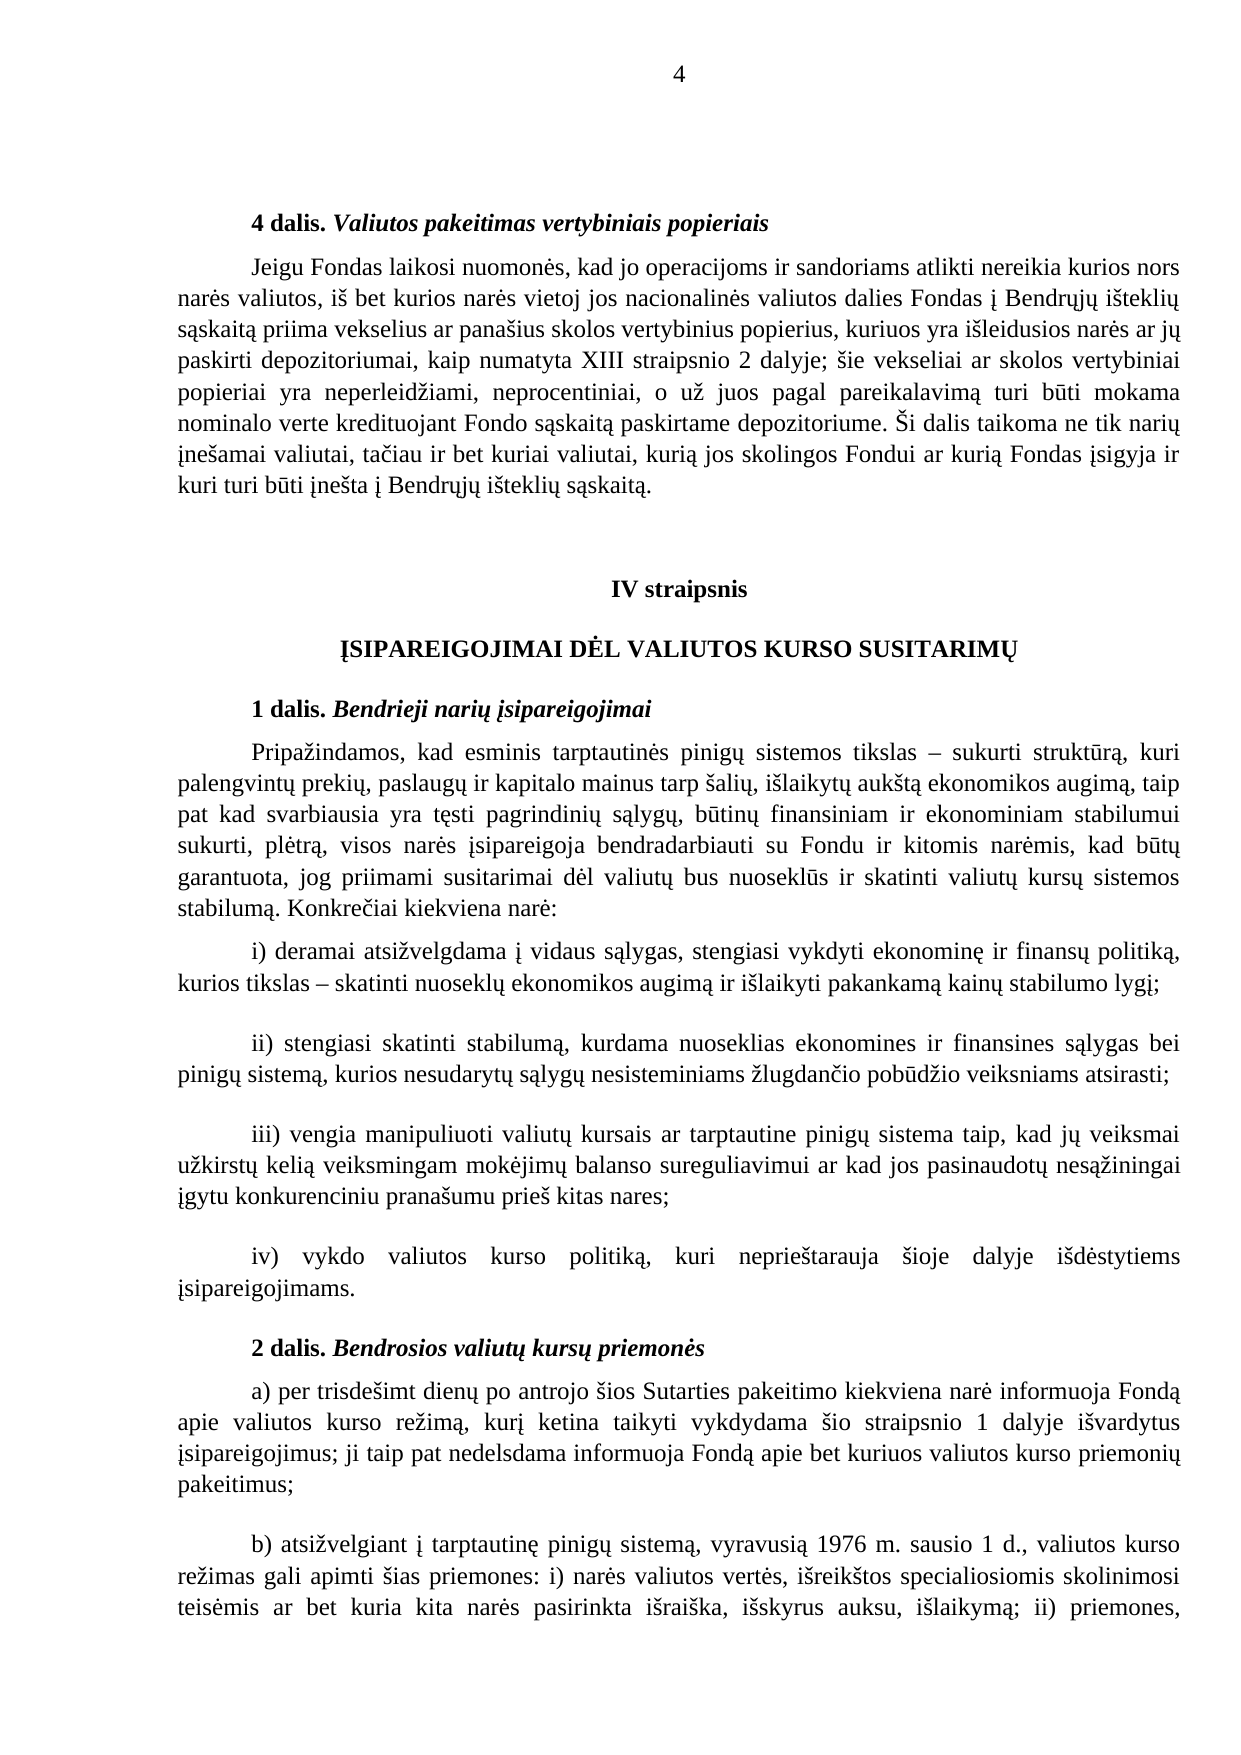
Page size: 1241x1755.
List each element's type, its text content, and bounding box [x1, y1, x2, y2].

text a) per trisdešimt dienų po antrojo šios Sutarties pakeitimo kiekviena narė informuoja Fondą apie valiutos kurso režimą, kurį ketina taikyti vykdydama šio straipsnio 1 dalyje išvardytus įsipareigojimus; ji taip pat nedelsdama informuoja Fondą apie bet kuriuos valiutos kurso priemonių pakeitimus; [177, 1373, 1181, 1498]
text 1 dalis. Bendrieji narių įsipareigojimai [177, 691, 1181, 722]
text Įsipareigojimai dėl valiutos kurso susitarimų [177, 631, 1181, 662]
text ii) stengiasi skatinti stabilumą, kurdama nuoseklias ekonomines ir finansines sąlygas bei pinigų sistemą, kurios nesudarytų sąlygų nesisteminiams žlugdančio pobūdžio veiksniams atsirasti; [177, 1025, 1181, 1088]
text IV straipsnis [177, 571, 1181, 602]
text i) deramai atsižvelgdama į vidaus sąlygas, stengiasi vykdyti ekonominę ir finansų politiką, kurios tikslas – skatinti nuoseklų ekonomikos augimą ir išlaikyti pakankamą kainų stabilumo lygį; [177, 934, 1181, 996]
text Pripažindamos, kad esminis tarptautinės pinigų sistemos tikslas – sukurti struktūrą, kuri palengvintų prekių, paslaugų ir kapitalo mainus tarp šalių, išlaikytų aukštą ekonomikos augimą, taip pat kad svarbiausia yra tęsti pagrindinių sąlygų, būtinų finansiniam ir ekonominiam stabilumui sukurti, plėtrą, visos narės įsipareigoja bendradarbiauti su Fondu ir kitomis narėmis, kad būtų garantuota, jog priimami susitarimai dėl valiutų bus nuoseklūs ir skatinti valiutų kursų sistemos stabilumą. Konkrečiai kiekviena narė: [177, 734, 1181, 922]
text iii) vengia manipuliuoti valiutų kursais ar tarptautine pinigų sistema taip, kad jų veiksmai užkirstų kelią veiksmingam mokėjimų balanso sureguliavimui ar kad jos pasinaudotų nesąžiningai įgytu konkurenciniu pranašumu prieš kitas nares; [177, 1116, 1181, 1210]
text b) atsižvelgiant į tarptautinę pinigų sistemą, vyravusią 1976 m. sausio 1 d., valiutos kurso režimas gali apimti šias priemones: i) narės valiutos vertės, išreikštos specialiosiomis skolinimosi teisėmis ar bet kuria kita narės pasirinkta išraiška, išskyrus auksu, išlaikymą; ii) priemones, [177, 1527, 1181, 1621]
text Jeigu Fondas laikosi nuomonės, kad jo operacijoms ir sandoriams atlikti nereikia kurios nors narės valiutos, iš bet kurios narės vietoj jos nacionalinės valiutos dalies Fondas į Bendrųjų išteklių sąskaitą priima vekselius ar panašius skolos vertybinius popierius, kuriuos yra išleidusios narės ar jų paskirti depozitoriumai, kaip numatyta XIII straipsnio 2 dalyje; šie vekseliai ar skolos vertybiniai popieriai yra neperleidžiami, neprocentiniai, o už juos pagal pareikalavimą turi būti mokama nominalo verte kredituojant Fondo sąskaitą paskirtame depozitoriume. Ši dalis taikoma ne tik narių įnešamai valiutai, tačiau ir bet kuriai valiutai, kurią jos skolingos Fondui ar kurią Fondas įsigyja ir kuri turi būti įnešta į Bendrųjų išteklių sąskaitą. [177, 249, 1181, 499]
text iv) vykdo valiutos kurso politiką, kuri neprieštarauja šioje dalyje išdėstytiems įsipareigojimams. [177, 1239, 1181, 1301]
text 4 dalis. Valiutos pakeitimas vertybiniais popieriais [177, 206, 1181, 237]
text 2 dalis. Bendrosios valiutų kursų priemonės [177, 1330, 1181, 1361]
